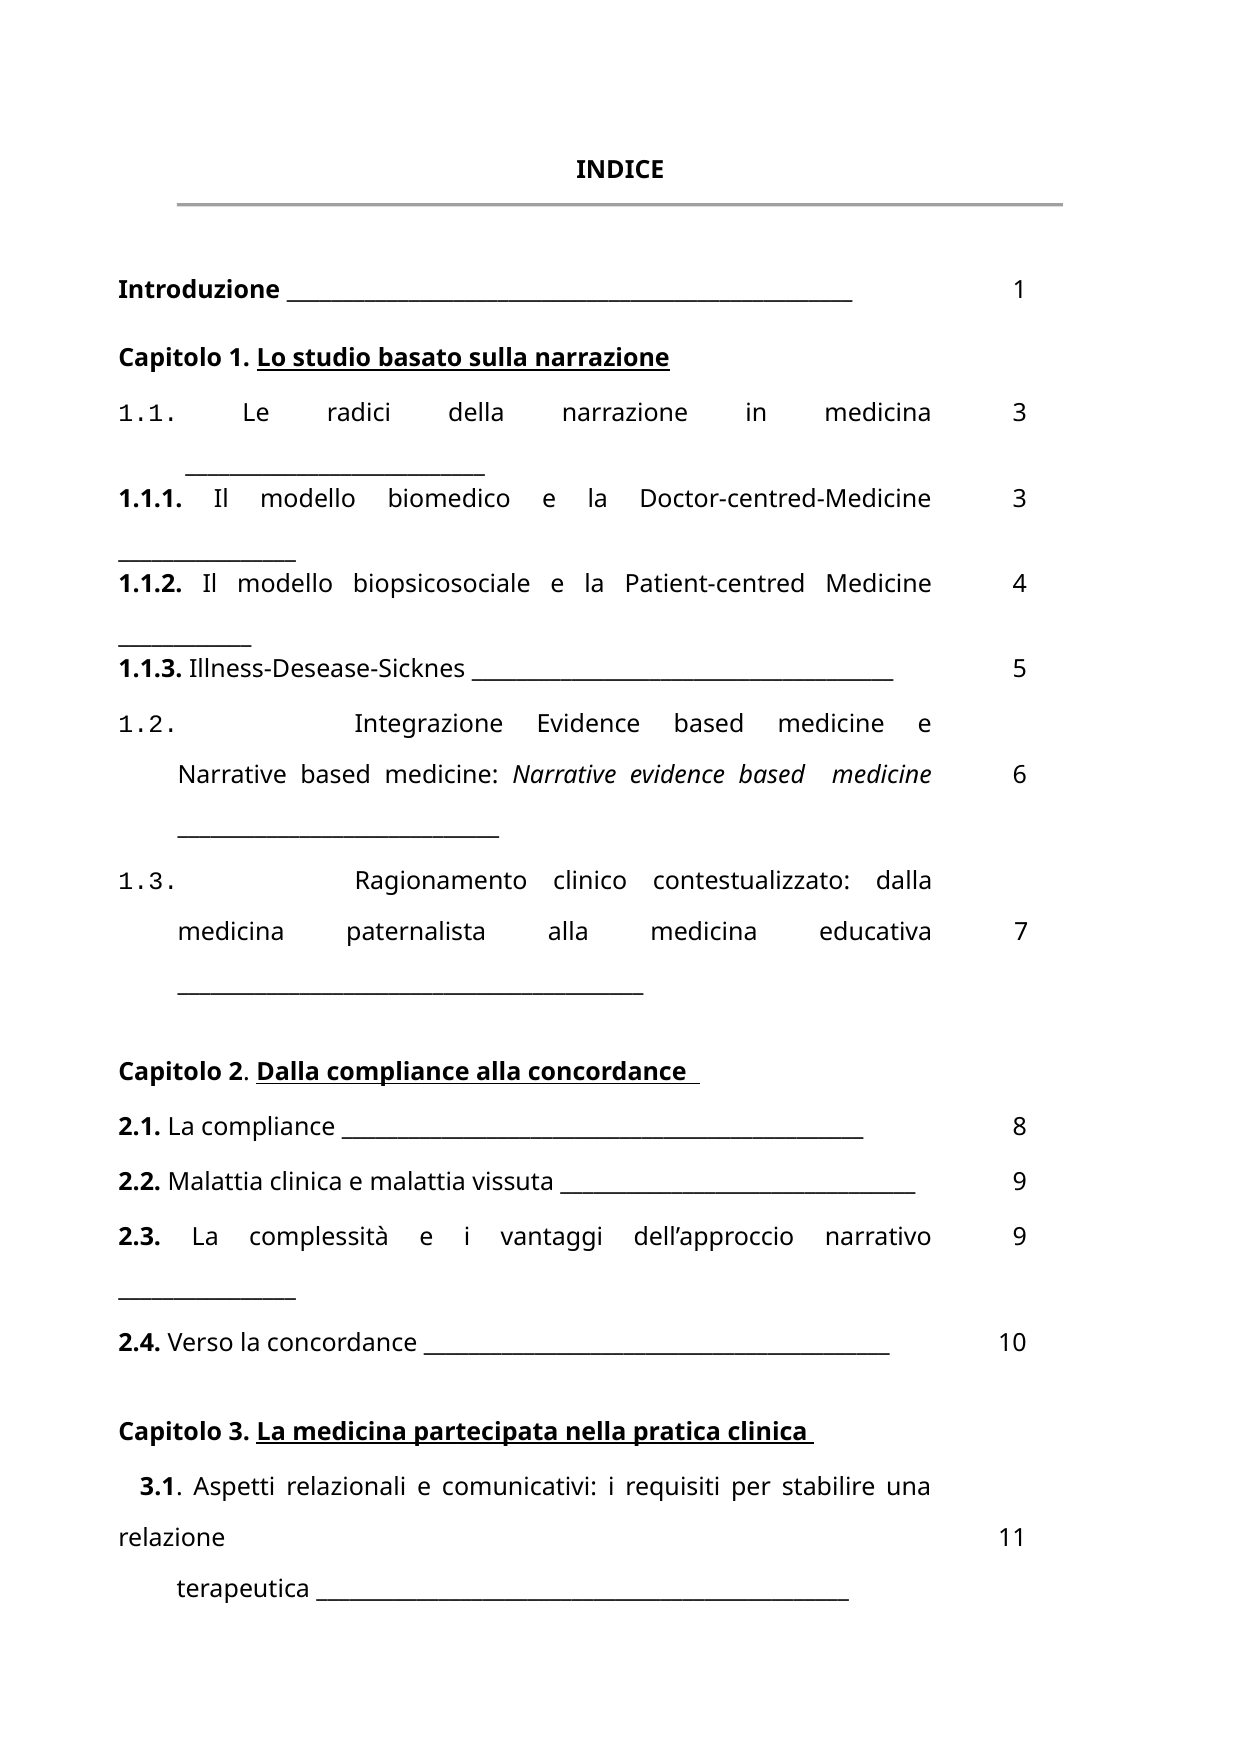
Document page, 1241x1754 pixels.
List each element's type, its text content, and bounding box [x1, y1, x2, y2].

table_cell Ragionamento clinico contestualizzato: dalla medicina paternalista alla medicina educativa __________________________________________ [107, 863, 944, 1020]
table_cell 2.2. Malattia clinica e malattia vissuta ________________________________ [107, 1164, 944, 1218]
table_cell 2.4. Verso la concordance __________________________________________ [107, 1324, 944, 1379]
table_cell 7 [944, 863, 1038, 1020]
table_cell [944, 1413, 1038, 1468]
table_cell [944, 1020, 1038, 1054]
table_cell 9 [944, 1219, 1038, 1324]
table_cell 5 [944, 650, 1038, 705]
table_cell Capitolo 1. Lo studio basato sulla narrazione [107, 340, 944, 395]
table_cell 9 [944, 1164, 1038, 1218]
table_cell 1.1.3. Illness-Desease-Sicknes ______________________________________ [107, 650, 944, 705]
table_cell 1.1.2. Il modello biopsicosociale e la Patient-centred Medicine ____________ [107, 565, 944, 650]
table_cell [944, 1379, 1038, 1413]
table_cell Capitolo 2. Dalla compliance alla concordance [107, 1054, 944, 1109]
table_cell Le radici della narrazione in medicina ___________________________ [107, 395, 944, 480]
table_cell 1.1.1. Il modello biomedico e la Doctor-centred-Medicine ________________ [107, 480, 944, 565]
table_cell 2.1. La compliance _______________________________________________ [107, 1109, 944, 1163]
table_header 1 [944, 272, 1038, 340]
table_cell 3 [944, 480, 1038, 565]
table_cell [107, 1020, 944, 1054]
text INDICE [118, 152, 1122, 186]
table_cell 11 [944, 1468, 1038, 1604]
table_cell Capitolo 3. La medicina partecipata nella pratica clinica [107, 1413, 944, 1468]
table_cell 8 [944, 1109, 1038, 1163]
table_cell 6 [944, 705, 1038, 862]
table_cell Integrazione Evidence based medicine e Narrative based medicine: Narrative evidence based medicine _____________________________ [107, 705, 944, 862]
table_cell [944, 340, 1038, 395]
table_cell [107, 1379, 944, 1413]
table_cell 3 [944, 395, 1038, 480]
table_cell 2.3. La complessità e i vantaggi dell’approccio narrativo ________________ [107, 1219, 944, 1324]
table_header Introduzione ___________________________________________________ [107, 272, 944, 340]
table_cell 10 [944, 1324, 1038, 1379]
table_cell 3.1. Aspetti relazionali e comunicativi: i requisiti per stabilire una relazione terapeutica ________________________________________________ [107, 1468, 944, 1604]
table_cell 4 [944, 565, 1038, 650]
table_cell [944, 1054, 1038, 1109]
